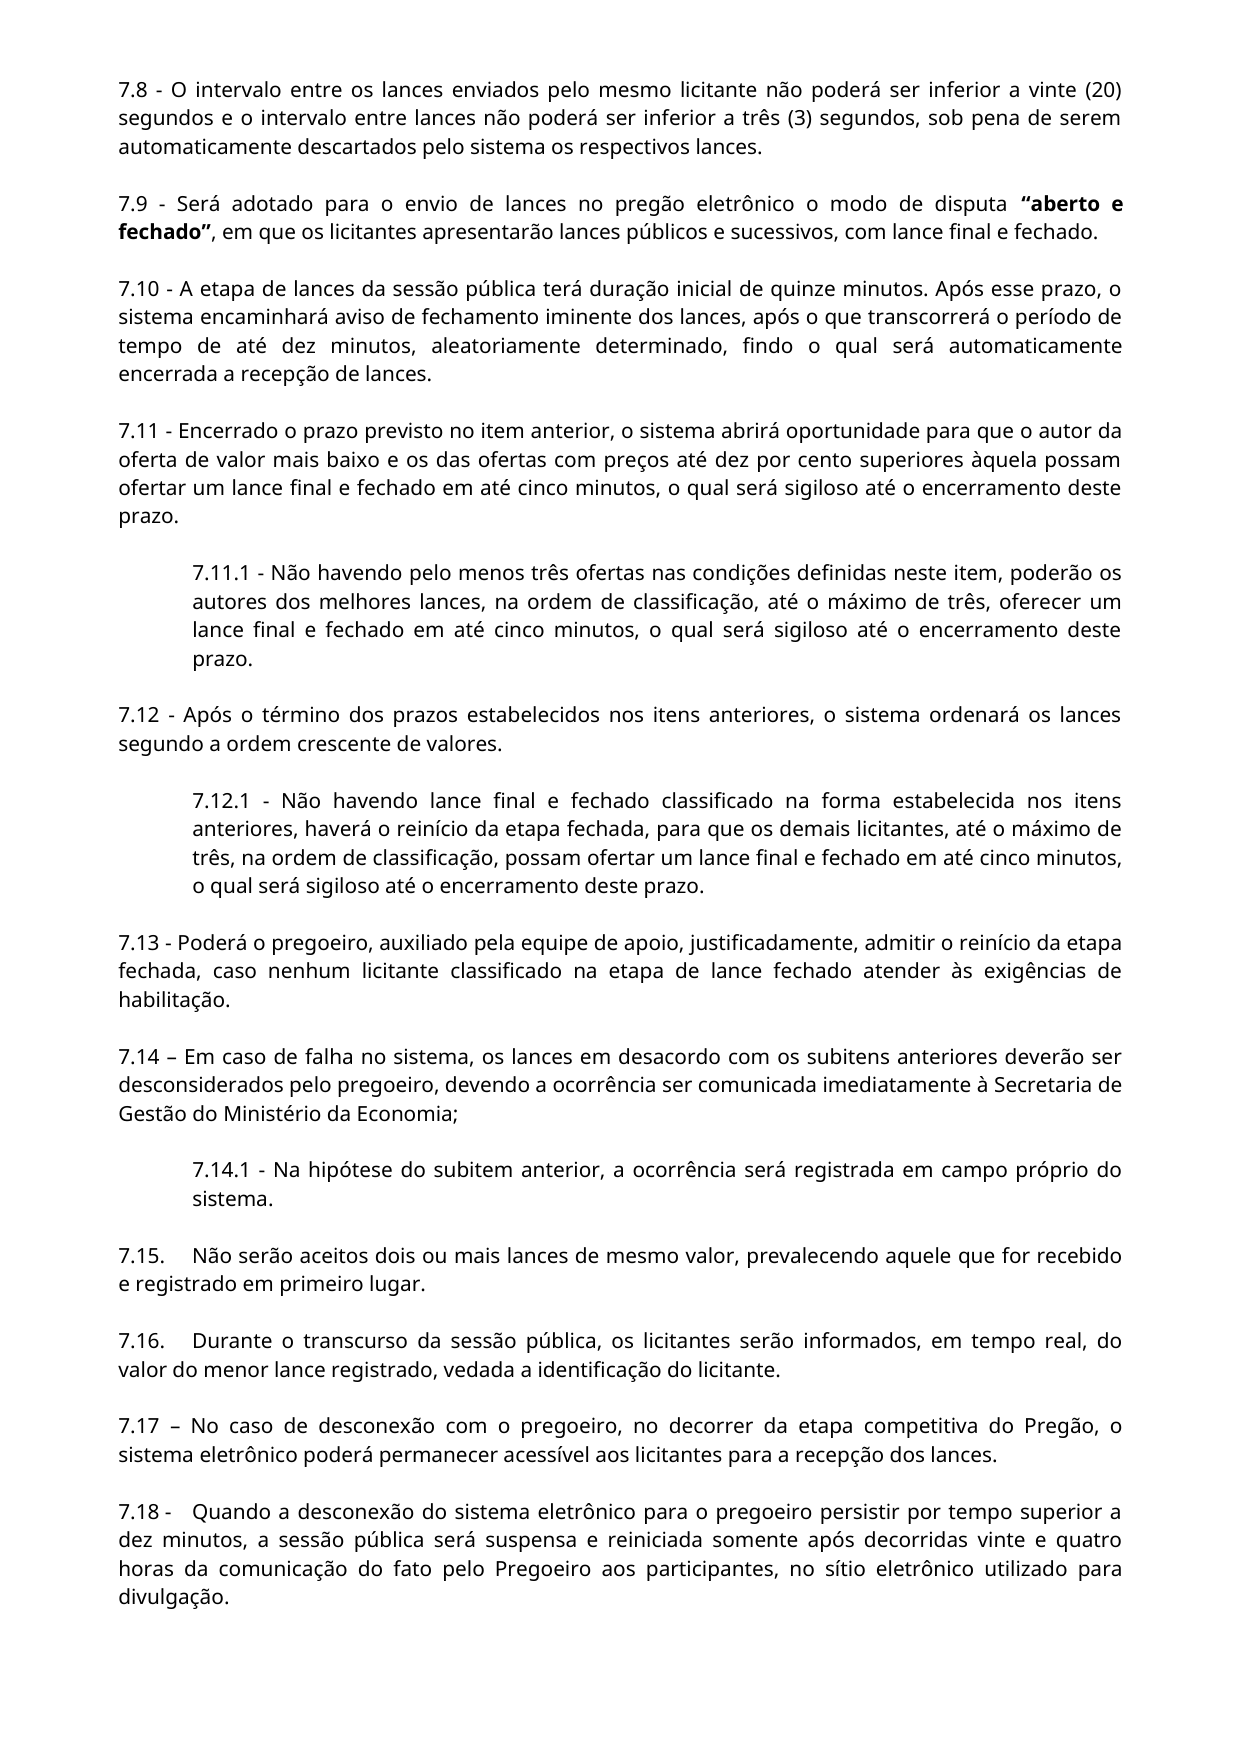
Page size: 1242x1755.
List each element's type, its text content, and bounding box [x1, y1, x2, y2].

list 7.11.1 - Não havendo pelo menos três ofertas nas condições definidas neste item, poderão os autores dos melhores lances, na ordem de classificação, até o máximo de três, oferecer um lance final e fechado em até cinco minutos, o qual será sigiloso até o encerramento deste prazo. [192, 558, 1123, 672]
list 7.10 - A etapa de lances da sessão pública terá duração inicial de quinze minutos. Após esse prazo, o sistema encaminhará aviso de fechamento iminente dos lances, após o que transcorrerá o período de tempo de até dez minutos, aleatoriamente determinado, findo o qual será automaticamente encerrada a recepção de lances. [118, 274, 1123, 388]
text 7.18 - Quando a desconexão do sistema eletrônico para o pregoeiro persistir por tempo superior a dez minutos, a sessão pública será suspensa e reiniciada somente após decorridas vinte e quatro horas da comunicação do fato pelo Pregoeiro aos participantes, no sítio eletrônico utilizado para divulgação. [118, 1497, 1123, 1611]
list 7.13 - Poderá o pregoeiro, auxiliado pela equipe de apoio, justificadamente, admitir o reinício da etapa fechada, caso nenhum licitante classificado na etapa de lance fechado atender às exigências de habilitação. [118, 928, 1123, 1013]
text 7.16. Durante o transcurso da sessão pública, os licitantes serão informados, em tempo real, do valor do menor lance registrado, vedada a identificação do licitante. [118, 1326, 1123, 1383]
text 7.14 – Em caso de falha no sistema, os lances em desacordo com os subitens anteriores deverão ser desconsiderados pelo pregoeiro, devendo a ocorrência ser comunicada imediatamente à Secretaria de Gestão do Ministério da Economia; [118, 1042, 1123, 1127]
text 7.15. Não serão aceitos dois ou mais lances de mesmo valor, prevalecendo aquele que for recebido e registrado em primeiro lugar. [118, 1241, 1123, 1298]
list 7.8 - O intervalo entre os lances enviados pelo mesmo licitante não poderá ser inferior a vinte (20) segundos e o intervalo entre lances não poderá ser inferior a três (3) segundos, sob pena de serem automaticamente descartados pelo sistema os respectivos lances. [118, 75, 1123, 160]
text 7.14.1 - Na hipótese do subitem anterior, a ocorrência será registrada em campo próprio do sistema. [192, 1156, 1123, 1212]
list 7.12 - Após o término dos prazos estabelecidos nos itens anteriores, o sistema ordenará os lances segundo a ordem crescente de valores. [118, 701, 1123, 757]
list 7.11 - Encerrado o prazo previsto no item anterior, o sistema abrirá oportunidade para que o autor da oferta de valor mais baixo e os das ofertas com preços até dez por cento superiores àquela possam ofertar um lance final e fechado em até cinco minutos, o qual será sigiloso até o encerramento deste prazo. [118, 416, 1123, 530]
list 7.12.1 - Não havendo lance final e fechado classificado na forma estabelecida nos itens anteriores, haverá o reinício da etapa fechada, para que os demais licitantes, até o máximo de três, na ordem de classificação, possam ofertar um lance final e fechado em até cinco minutos, o qual será sigiloso até o encerramento deste prazo. [192, 786, 1123, 900]
list 7.9 - Será adotado para o envio de lances no pregão eletrônico o modo de disputa “aberto e fechado”, em que os licitantes apresentarão lances públicos e sucessivos, com lance final e fechado. [118, 189, 1123, 246]
text 7.17 – No caso de desconexão com o pregoeiro, no decorrer da etapa competitiva do Pregão, o sistema eletrônico poderá permanecer acessível aos licitantes para a recepção dos lances. [118, 1412, 1123, 1468]
